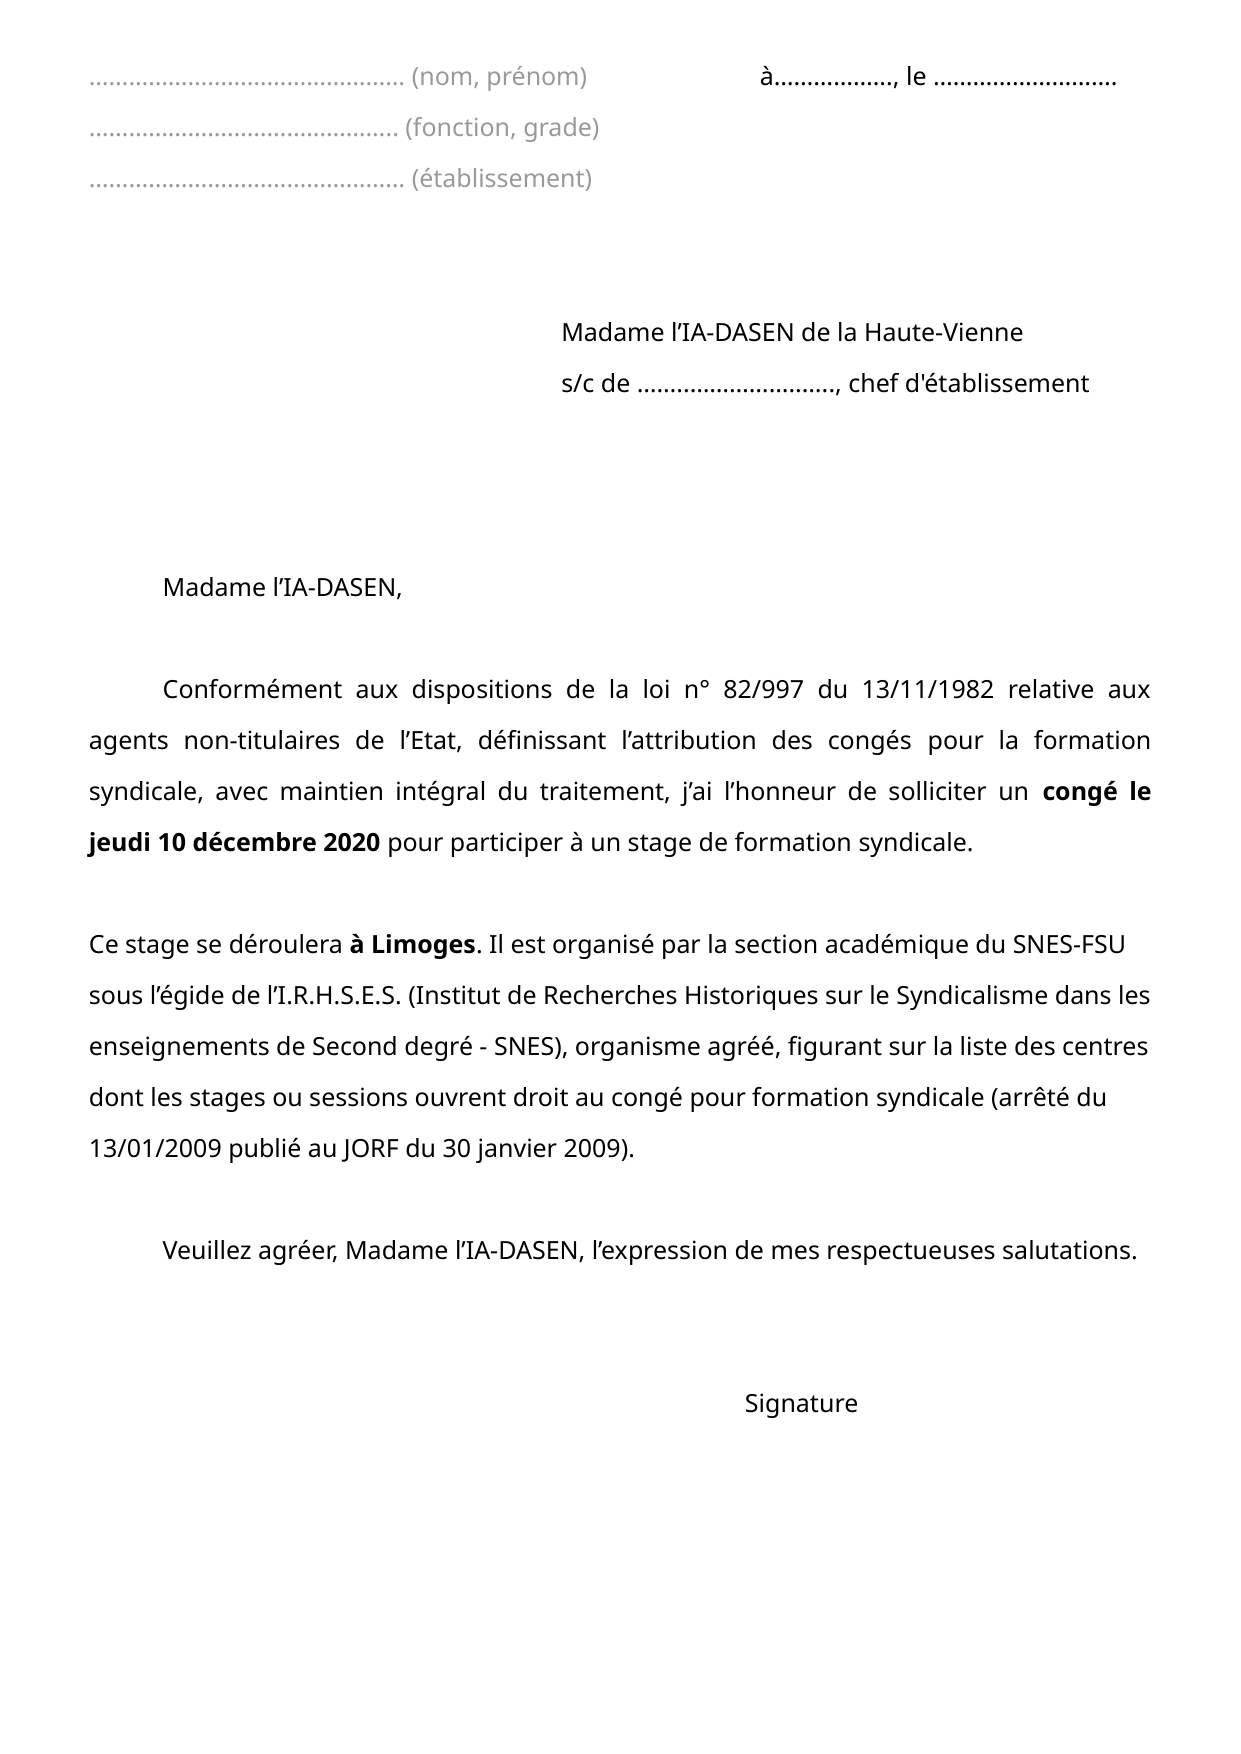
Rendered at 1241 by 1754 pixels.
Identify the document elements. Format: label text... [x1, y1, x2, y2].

text Conformément aux dispositions de la loi n° 82/997 du 13/11/1982 relative aux agents non-titulaires de l’Etat, définissant l’attribution des congés pour la formation syndicale, avec maintien intégral du traitement, j’ai l’honneur de solliciter un congé le jeudi 10 décembre 2020 pour participer à un stage de formation syndicale. [89, 672, 1152, 859]
text Madame l’IA-DASEN de la Haute-Vienne [561, 314, 1152, 348]
text Signature [89, 1386, 1152, 1420]
text ………………………………………… (nom, prénom) à……………..., le ………………………. [89, 59, 1152, 93]
text ………………………………………… (établissement) [89, 161, 1152, 195]
text Ce stage se déroulera à Limoges. Il est organisé par la section académique du SNES-FSU sous l’égide de l’I.R.H.S.E.S. (Institut de Recherches Historiques sur le Syndicalisme dans les enseignements de Second degré - SNES), organisme agréé, figurant sur la liste des centres dont les stages ou sessions ouvrent droit au congé pour formation syndicale (arrêté du 13/01/2009 publié au JORF du 30 janvier 2009). [89, 927, 1152, 1165]
text Veuillez agréer, Madame l’IA-DASEN, l’expression de mes respectueuses salutations. [89, 1233, 1152, 1267]
text s/c de ……..……………..….., chef d'établissement [561, 365, 1152, 399]
text Madame l’IA-DASEN, [89, 569, 1152, 603]
text ……………………………………….. (fonction, grade) [89, 110, 1152, 144]
